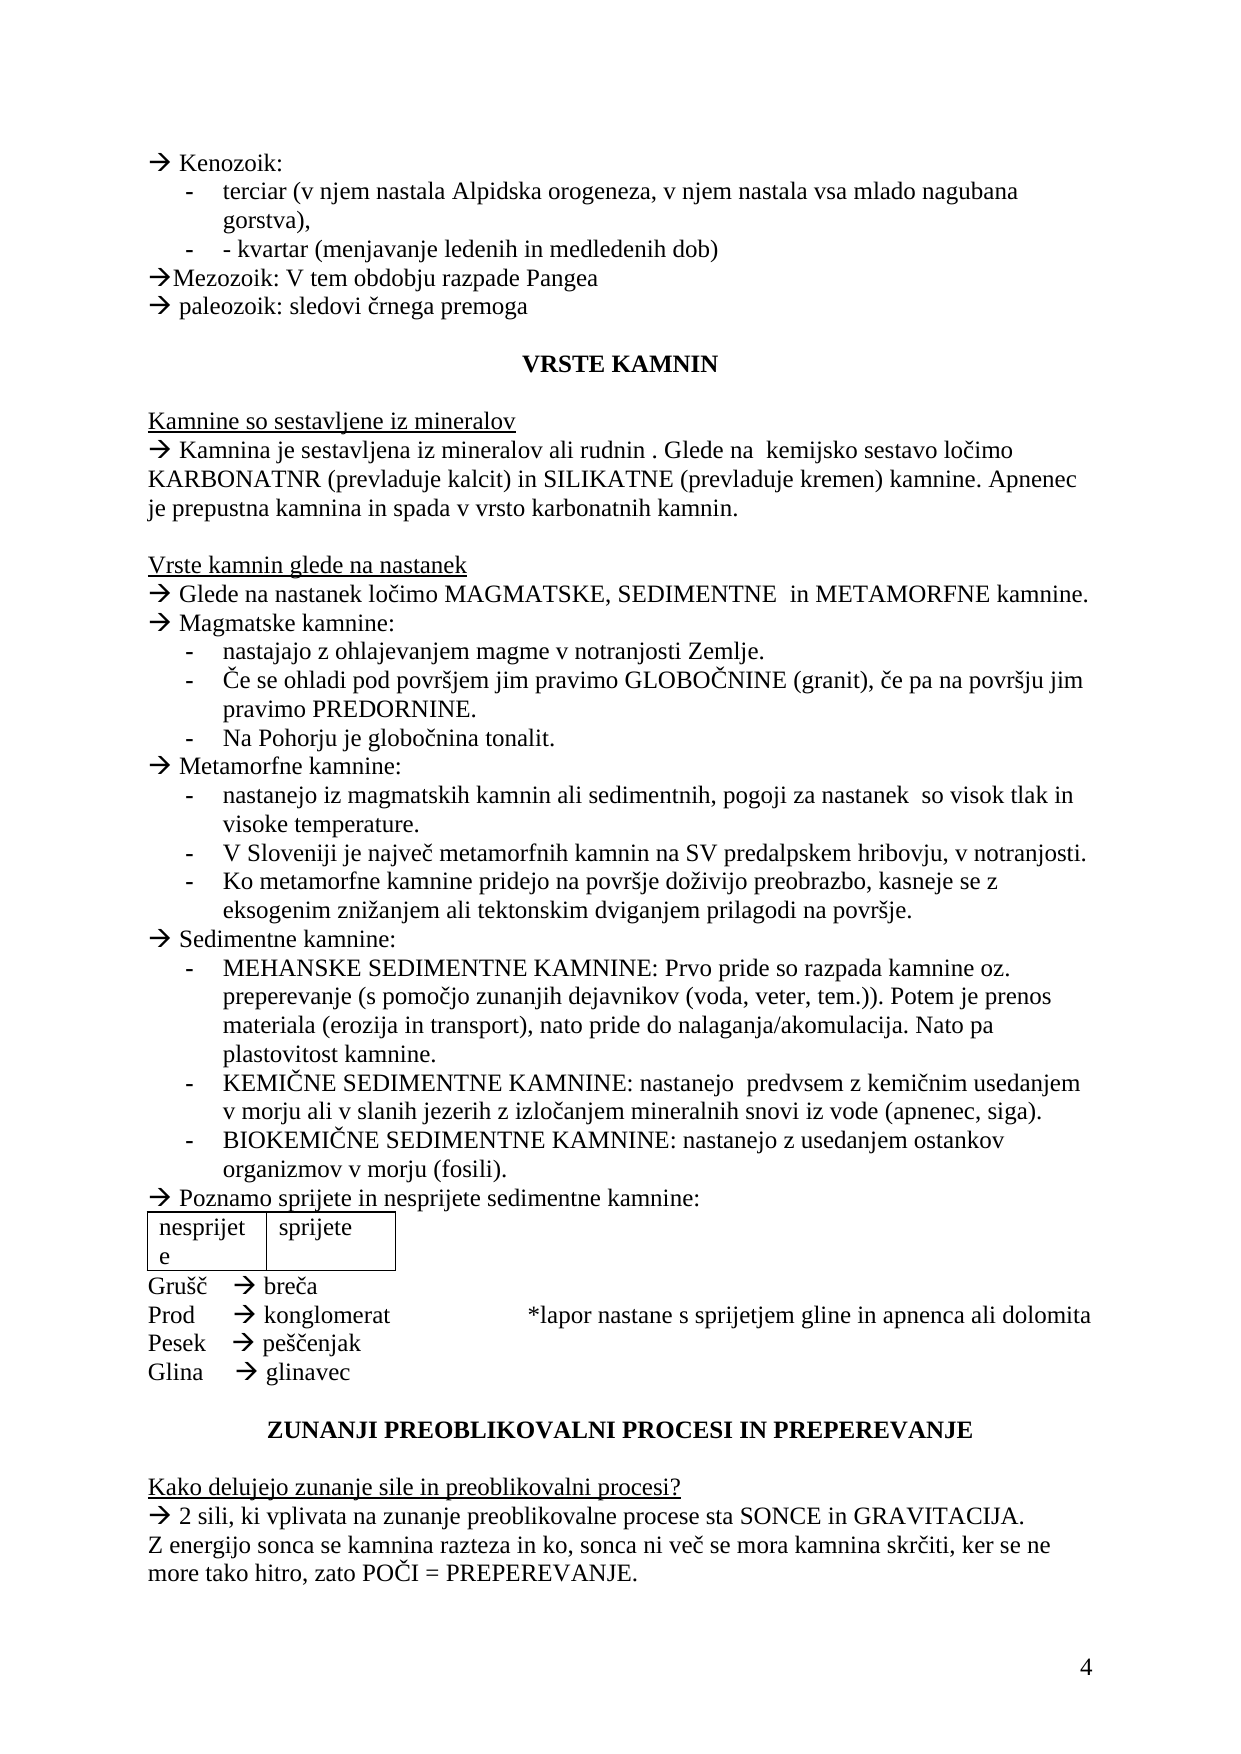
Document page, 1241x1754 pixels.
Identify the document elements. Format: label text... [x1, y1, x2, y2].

list - kvartar (menjavanje ledenih in medledenih dob) [185, 234, 1093, 263]
text Grušč  breča [148, 1271, 1093, 1300]
list nastajajo z ohlajevanjem magme v notranjosti Zemlje. [185, 636, 1093, 665]
list Če se ohladi pod površjem jim pravimo GLOBOČNINE (granit), če pa na površju jim pravimo PREDORNINE. [185, 665, 1093, 723]
table_header nesprijete [148, 1213, 266, 1270]
list V Sloveniji je največ metamorfnih kamnin na SV predalpskem hribovju, v notranjosti. [185, 838, 1093, 866]
text Glina  glinavec [148, 1357, 1093, 1386]
text  Metamorfne kamnine: [148, 751, 1093, 780]
list MEHANSKE SEDIMENTNE KAMNINE: Prvo pride so razpada kamnine oz. preperevanje (s pomočjo zunanjih dejavnikov (voda, veter, tem.)). Potem je prenos materiala (erozija in transport), nato pride do nalaganja/akomulacija. Nato pa plastovitost kamnine. [185, 953, 1093, 1068]
text VRSTE KAMNIN [148, 349, 1093, 378]
text Prod  konglomerat *lapor nastane s sprijetjem gline in apnenca ali dolomita [148, 1300, 1093, 1328]
text  Kamnina je sestavljena iz mineralov ali rudnin . Glede na kemijsko sestavo ločimo KARBONATNR (prevladuje kalcit) in SILIKATNE (prevladuje kremen) kamnine. Apnenec je prepustna kamnina in spada v vrsto karbonatnih kamnin. [148, 435, 1093, 521]
list KEMIČNE SEDIMENTNE KAMNINE: nastanejo predvsem z kemičnim usedanjem v morju ali v slanih jezerih z izločanjem mineralnih snovi iz vode (apnenec, siga). [185, 1068, 1093, 1125]
text Mezozoik: V tem obdobju razpade Pangea [148, 263, 1093, 291]
text  Magmatske kamnine: [148, 608, 1093, 636]
text ZUNANJI PREOBLIKOVALNI PROCESI IN PREPEREVANJE [148, 1415, 1093, 1443]
text  paleozoik: sledovi črnega premoga [148, 291, 1093, 320]
text Vrste kamnin glede na nastanek [148, 550, 1093, 579]
list Ko metamorfne kamnine pridejo na površje doživijo preobrazbo, kasneje se z eksogenim znižanjem ali tektonskim dviganjem prilagodi na površje. [185, 866, 1093, 924]
list Na Pohorju je globočnina tonalit. [185, 723, 1093, 751]
list terciar (v njem nastala Alpidska orogeneza, v njem nastala vsa mlado nagubana gorstva), [185, 176, 1093, 234]
text Z energijo sonca se kamnina razteza in ko, sonca ni več se mora kamnina skrčiti, ker se ne more tako hitro, zato POČI = PREPEREVANJE. [148, 1530, 1093, 1587]
text  Kenozoik: [148, 148, 1093, 176]
list nastanejo iz magmatskih kamnin ali sedimentnih, pogoji za nastanek so visok tlak in visoke temperature. [185, 780, 1093, 838]
text Kamnine so sestavljene iz mineralov [148, 406, 1093, 435]
text Kako delujejo zunanje sile in preoblikovalni procesi? [148, 1472, 1093, 1501]
text  Poznamo sprijete in nesprijete sedimentne kamnine: [148, 1183, 1093, 1211]
text  Sedimentne kamnine: [148, 924, 1093, 953]
text  Glede na nastanek ločimo MAGMATSKE, SEDIMENTNE in METAMORFNE kamnine. [148, 579, 1093, 608]
text  2 sili, ki vplivata na zunanje preoblikovalne procese sta SONCE in GRAVITACIJA. [148, 1501, 1093, 1530]
text Pesek  peščenjak [148, 1328, 1093, 1357]
list BIOKEMIČNE SEDIMENTNE KAMNINE: nastanejo z usedanjem ostankov organizmov v morju (fosili). [185, 1125, 1093, 1183]
table_header sprijete [267, 1213, 395, 1270]
